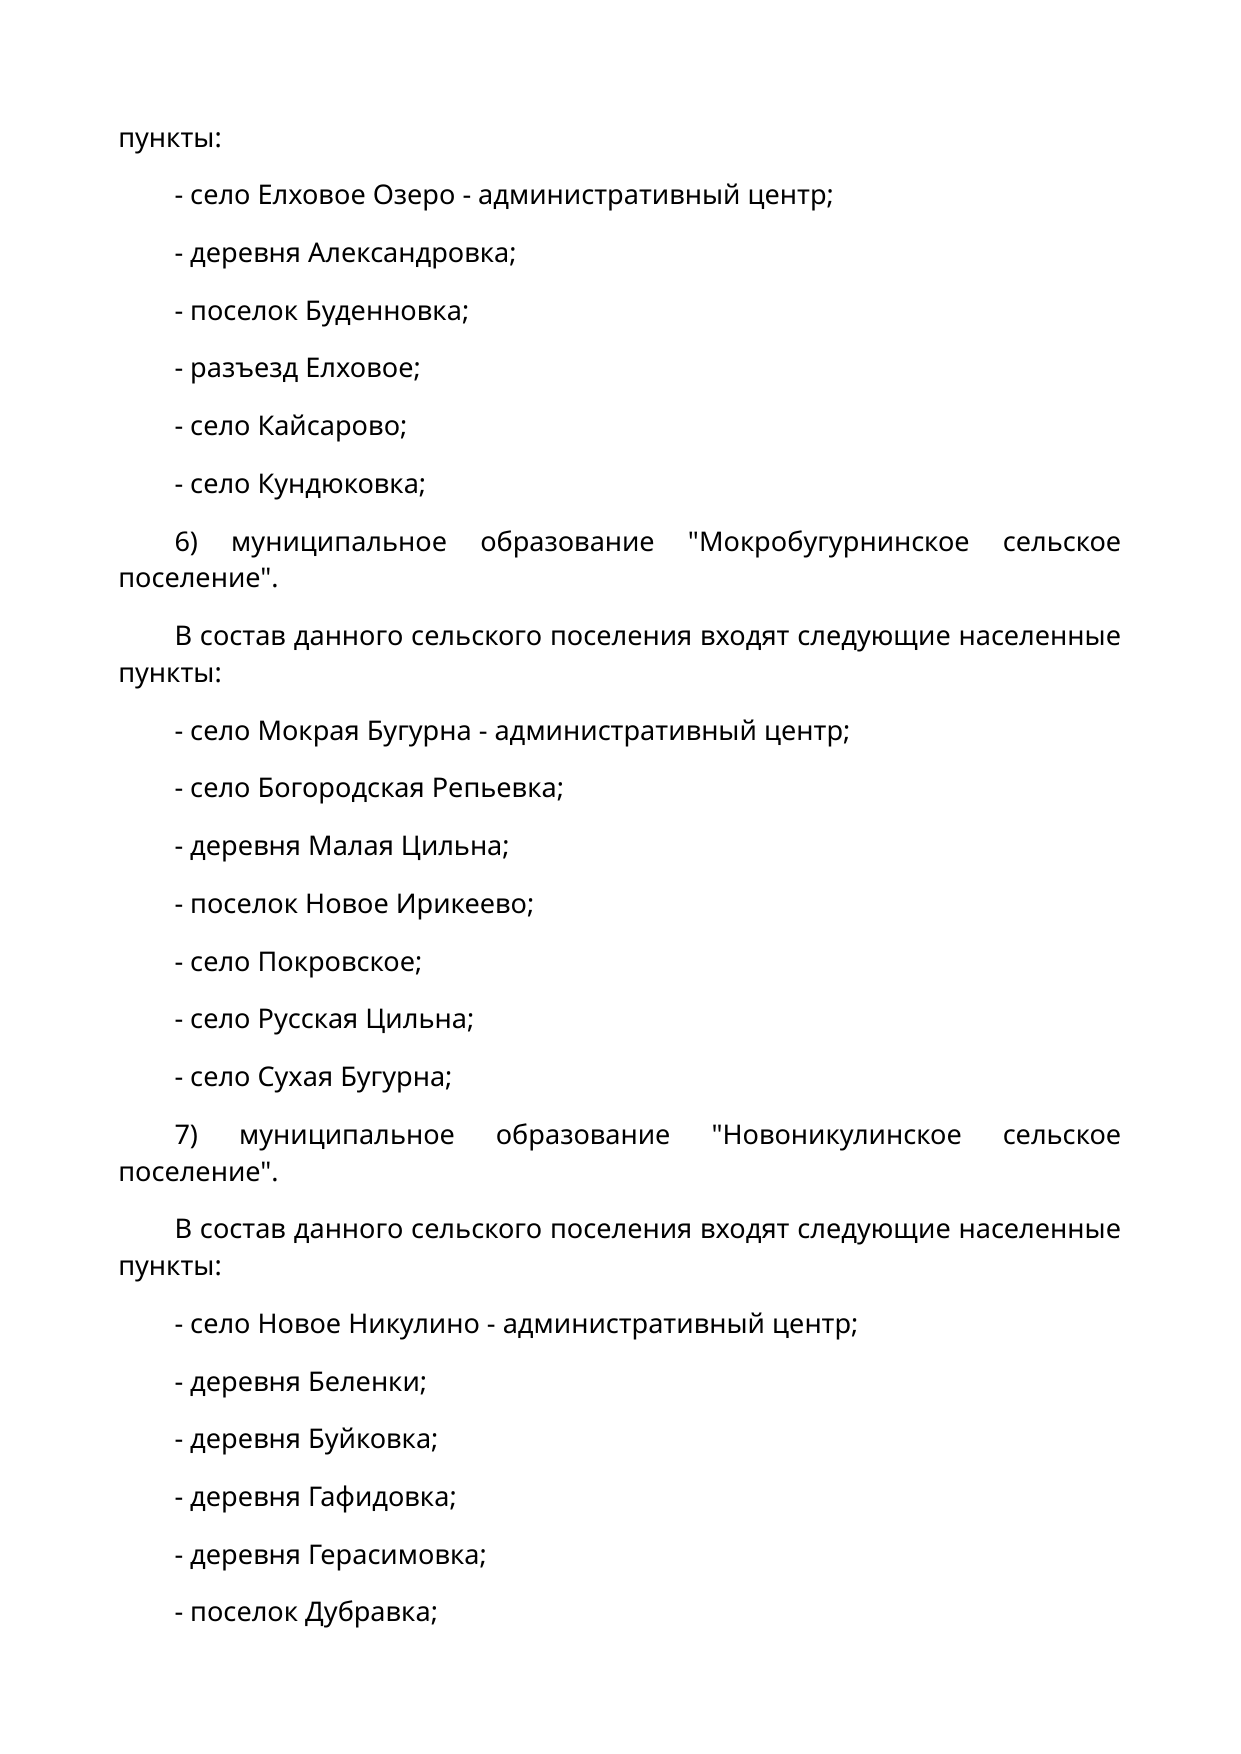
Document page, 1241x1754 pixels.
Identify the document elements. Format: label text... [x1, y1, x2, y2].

text 7) муниципальное образование "Новоникулинское сельское поселение". [118, 1115, 1122, 1189]
text - село Мокрая Бугурна - административный центр; [118, 711, 1122, 748]
text В состав данного сельского поселения входят следующие населенные пункты: [118, 617, 1122, 690]
text - село Новое Никулино - административный центр; [118, 1304, 1122, 1341]
text - село Сухая Бугурна; [118, 1057, 1122, 1094]
text - разъезд Елховое; [118, 349, 1122, 386]
text - село Русская Цильна; [118, 1000, 1122, 1037]
text - поселок Дубравка; [118, 1593, 1122, 1630]
text В состав данного сельского поселения входят следующие населенные пункты: [118, 1210, 1122, 1283]
text - деревня Герасимовка; [118, 1535, 1122, 1572]
text - село Елховое Озеро - административный центр; [118, 176, 1122, 213]
text пункты: [118, 118, 1122, 155]
text - деревня Гафидовка; [118, 1477, 1122, 1514]
text - деревня Малая Цильна; [118, 827, 1122, 863]
text - село Кайсарово; [118, 407, 1122, 443]
text - поселок Буденновка; [118, 291, 1122, 328]
text - деревня Александровка; [118, 233, 1122, 270]
text - поселок Новое Ирикеево; [118, 884, 1122, 921]
text - село Покровское; [118, 942, 1122, 979]
text - деревня Беленки; [118, 1362, 1122, 1399]
text - село Богородская Репьевка; [118, 769, 1122, 806]
text 6) муниципальное образование "Мокробугурнинское сельское поселение". [118, 522, 1122, 596]
text - село Кундюковка; [118, 464, 1122, 501]
text - деревня Буйковка; [118, 1420, 1122, 1457]
